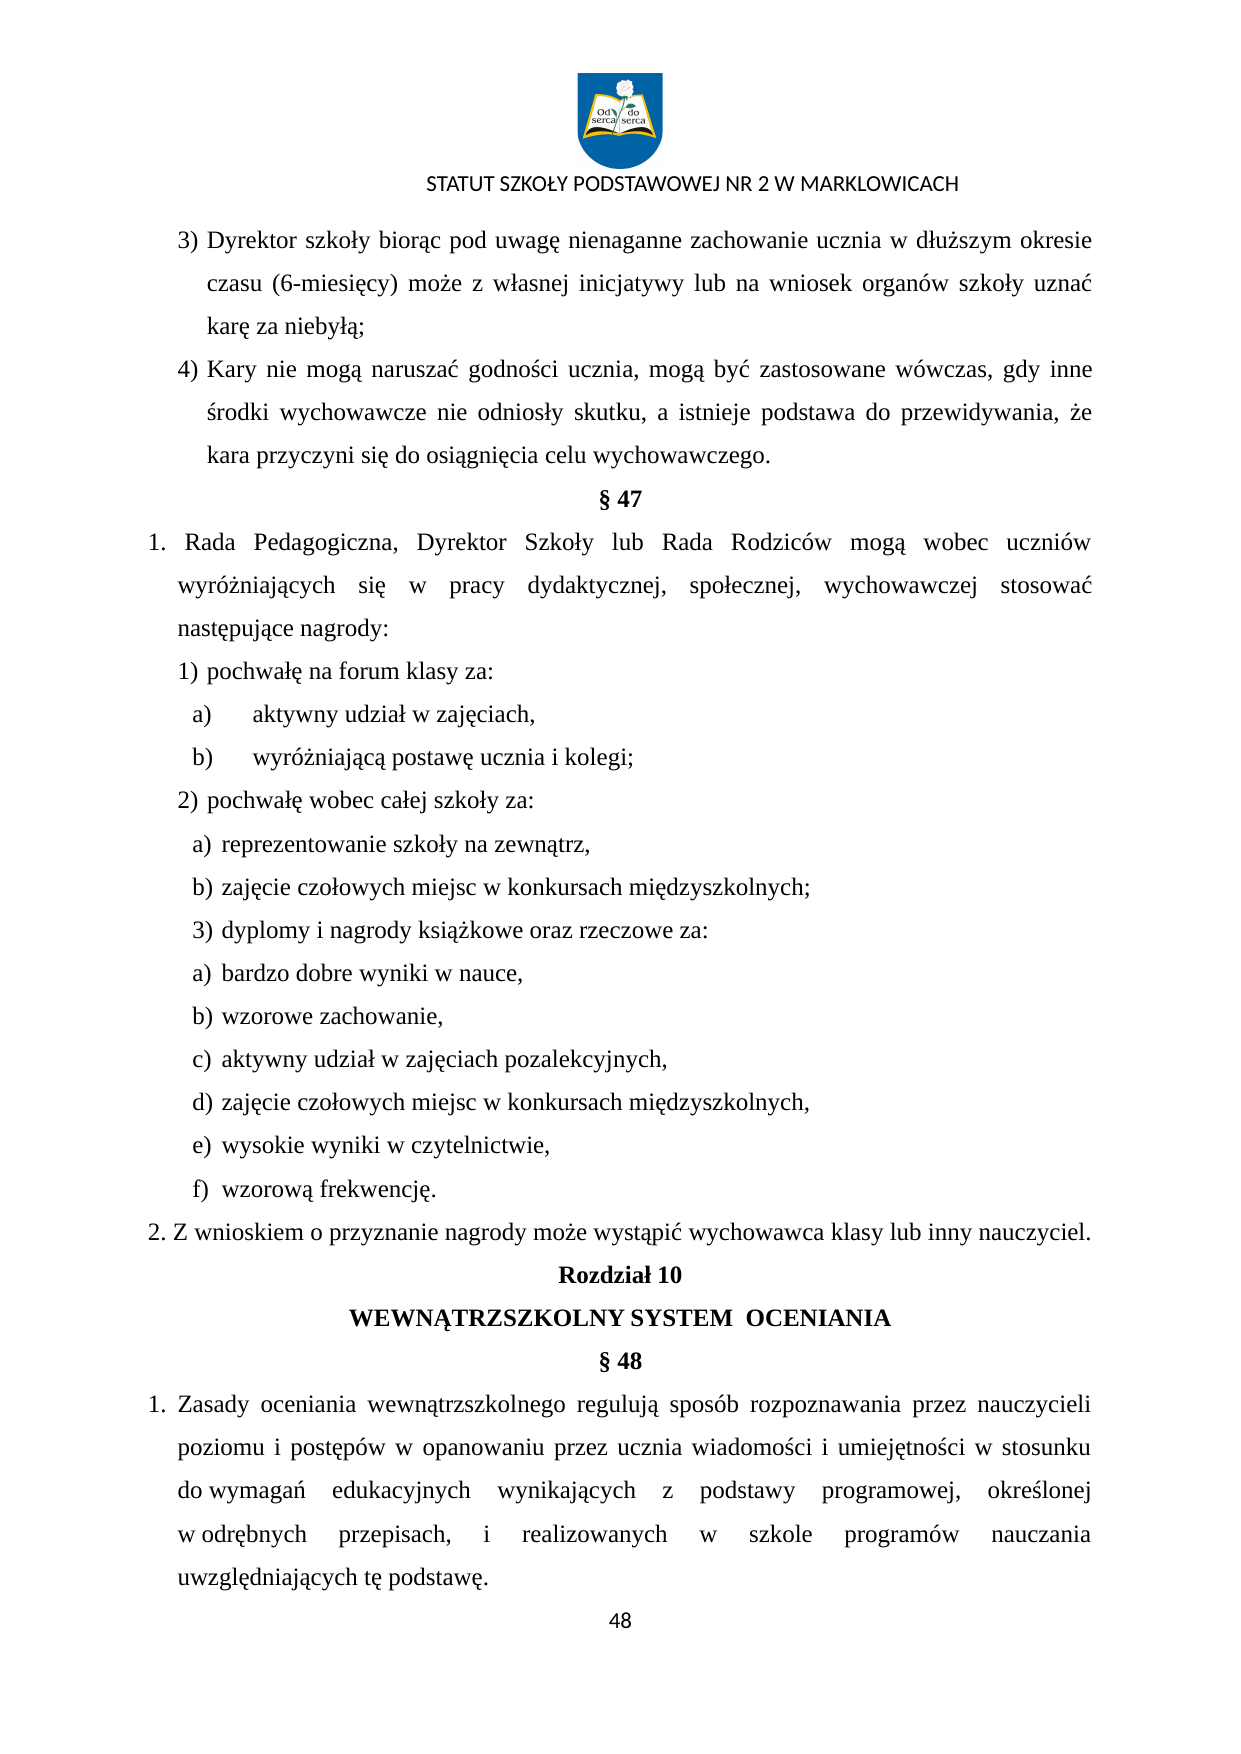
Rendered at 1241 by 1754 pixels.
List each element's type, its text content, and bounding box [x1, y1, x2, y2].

list aktywny udział w zajęciach pozalekcyjnych, [148, 1044, 1093, 1073]
list Zasady oceniania wewnątrzszkolnego regulują sposób rozpoznawania przez nauczycieli poziomu i postępów w opanowaniu przez ucznia wiadomości i umiejętności w stosunku do wymagań edukacyjnych wynikających z podstawy programowej, określonej w odrębnych przepisach, i realizowanych w szkole programów nauczania uwzględniających tę podstawę. [148, 1389, 1092, 1591]
list wzorowe zachowanie, [148, 1001, 1093, 1030]
list wyróżniającą postawę ucznia i kolegi; [177, 742, 1093, 771]
text § 48 [148, 1346, 1093, 1375]
text § 47 [148, 484, 1093, 512]
list aktywny udział w zajęciach, [177, 699, 1093, 728]
list reprezentowanie szkoły na zewnątrz, [148, 829, 1093, 857]
list pochwałę na forum klasy za: [177, 656, 1093, 685]
list Kary nie mogą naruszać godności ucznia, mogą być zastosowane wówczas, gdy inne środki wychowawcze nie odniosły skutku, a istnieje podstawa do przewidywania, że kara przyczyni się do osiągnięcia celu wychowawczego. [177, 354, 1093, 469]
text 2. Z wnioskiem o przyznanie nagrody może wystąpić wychowawca klasy lub inny nauczyciel. [148, 1217, 1093, 1246]
list zajęcie czołowych miejsc w konkursach międzyszkolnych, [148, 1087, 1093, 1116]
text 1. Rada Pedagogiczna, Dyrektor Szkoły lub Rada Rodziców mogą wobec uczniów wyróżniających się w pracy dydaktycznej, społecznej, wychowawczej stosować następujące nagrody: [148, 527, 1093, 642]
list dyplomy i nagrody książkowe oraz rzeczowe za: [148, 915, 1093, 944]
list zajęcie czołowych miejsc w konkursach międzyszkolnych; [148, 872, 1093, 901]
list bardzo dobre wyniki w nauce, [148, 958, 1093, 987]
text Rozdział 10 [148, 1260, 1093, 1289]
list wysokie wyniki w czytelnictwie, [148, 1131, 1093, 1159]
list pochwałę wobec całej szkoły za: [177, 786, 1093, 814]
list wzorową frekwencję. [148, 1174, 1093, 1202]
list Dyrektor szkoły biorąc pod uwagę nienaganne zachowanie ucznia w dłuższym okresie czasu (6-miesięcy) może z własnej inicjatywy lub na wniosek organów szkoły uznać karę za niebyłą; [177, 225, 1093, 340]
text WEWNĄTRZSZKOLNY SYSTEM OCENIANIA [148, 1303, 1093, 1332]
